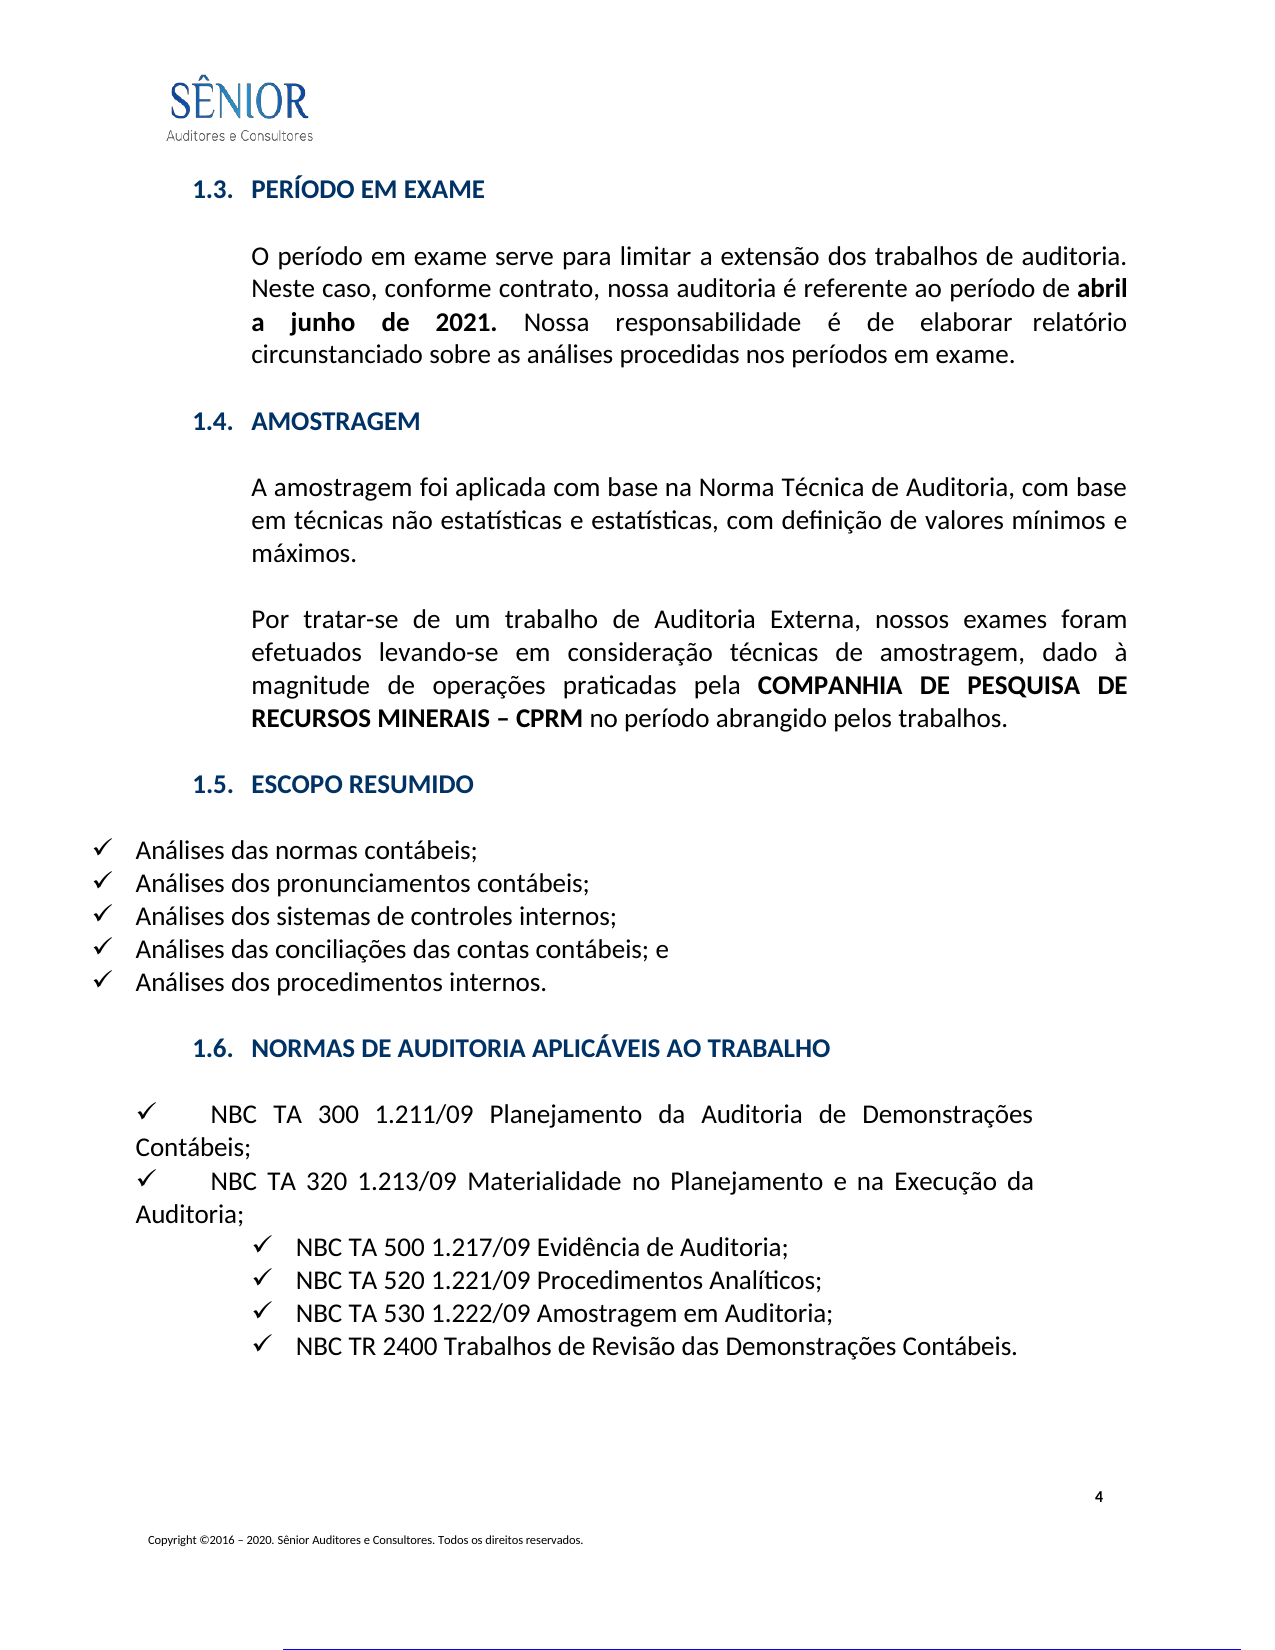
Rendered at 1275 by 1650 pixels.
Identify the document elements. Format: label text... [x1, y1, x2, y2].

list NBC TA 300 1.211/09 Planejamento da Auditoria de Demonstrações Contábeis; [135, 1097, 1127, 1163]
list ESCOPO RESUMIDO [192, 767, 1139, 800]
list NBC TA 320 1.213/09 Materialidade no Planejamento e na Execução da Auditoria; [135, 1164, 1127, 1230]
text 4 [135, 1486, 1103, 1506]
list Análises dos pronunciamentos contábeis; [91, 866, 1139, 899]
list Análises das normas contábeis; [91, 833, 1139, 866]
list AMOSTRAGEM [192, 404, 1139, 437]
list Análises dos sistemas de controles internos; [91, 899, 1139, 932]
list Análises dos procedimentos internos. [91, 965, 1139, 998]
list PERÍODO EM EXAME [192, 172, 1139, 206]
list NBC TR 2400 Trabalhos de Revisão das Demonstrações Contábeis. [251, 1329, 1139, 1362]
list NBC TA 520 1.221/09 Procedimentos Analíticos; [251, 1263, 1139, 1296]
text O período em exame serve para limitar a extensão dos trabalhos de auditoria. Neste caso, conforme contrato, nossa auditoria é referente ao período de abril a junho de 2021. Nossa responsabilidade é de elaborar relatório circunstanciado sobre as análises procedidas nos períodos em exame. [251, 239, 1128, 371]
text Por tratar-se de um trabalho de Auditoria Externa, nossos exames foram efetuados levando-se em consideração técnicas de amostragem, dado à magnitude de operações praticadas pela COMPANHIA DE PESQUISA DE RECURSOS MINERAIS – CPRM no período abrangido pelos trabalhos. [251, 602, 1127, 734]
list NBC TA 530 1.222/09 Amostragem em Auditoria; [251, 1296, 1139, 1329]
list NBC TA 500 1.217/09 Evidência de Auditoria; [251, 1230, 1139, 1263]
text A amostragem foi aplicada com base na Norma Técnica de Auditoria, com base em técnicas não estatísticas e estatísticas, com definição de valores mínimos e máximos. [251, 470, 1128, 569]
list Análises das conciliações das contas contábeis; e [91, 932, 1139, 965]
list NORMAS DE AUDITORIA APLICÁVEIS AO TRABALHO [192, 1032, 1139, 1064]
